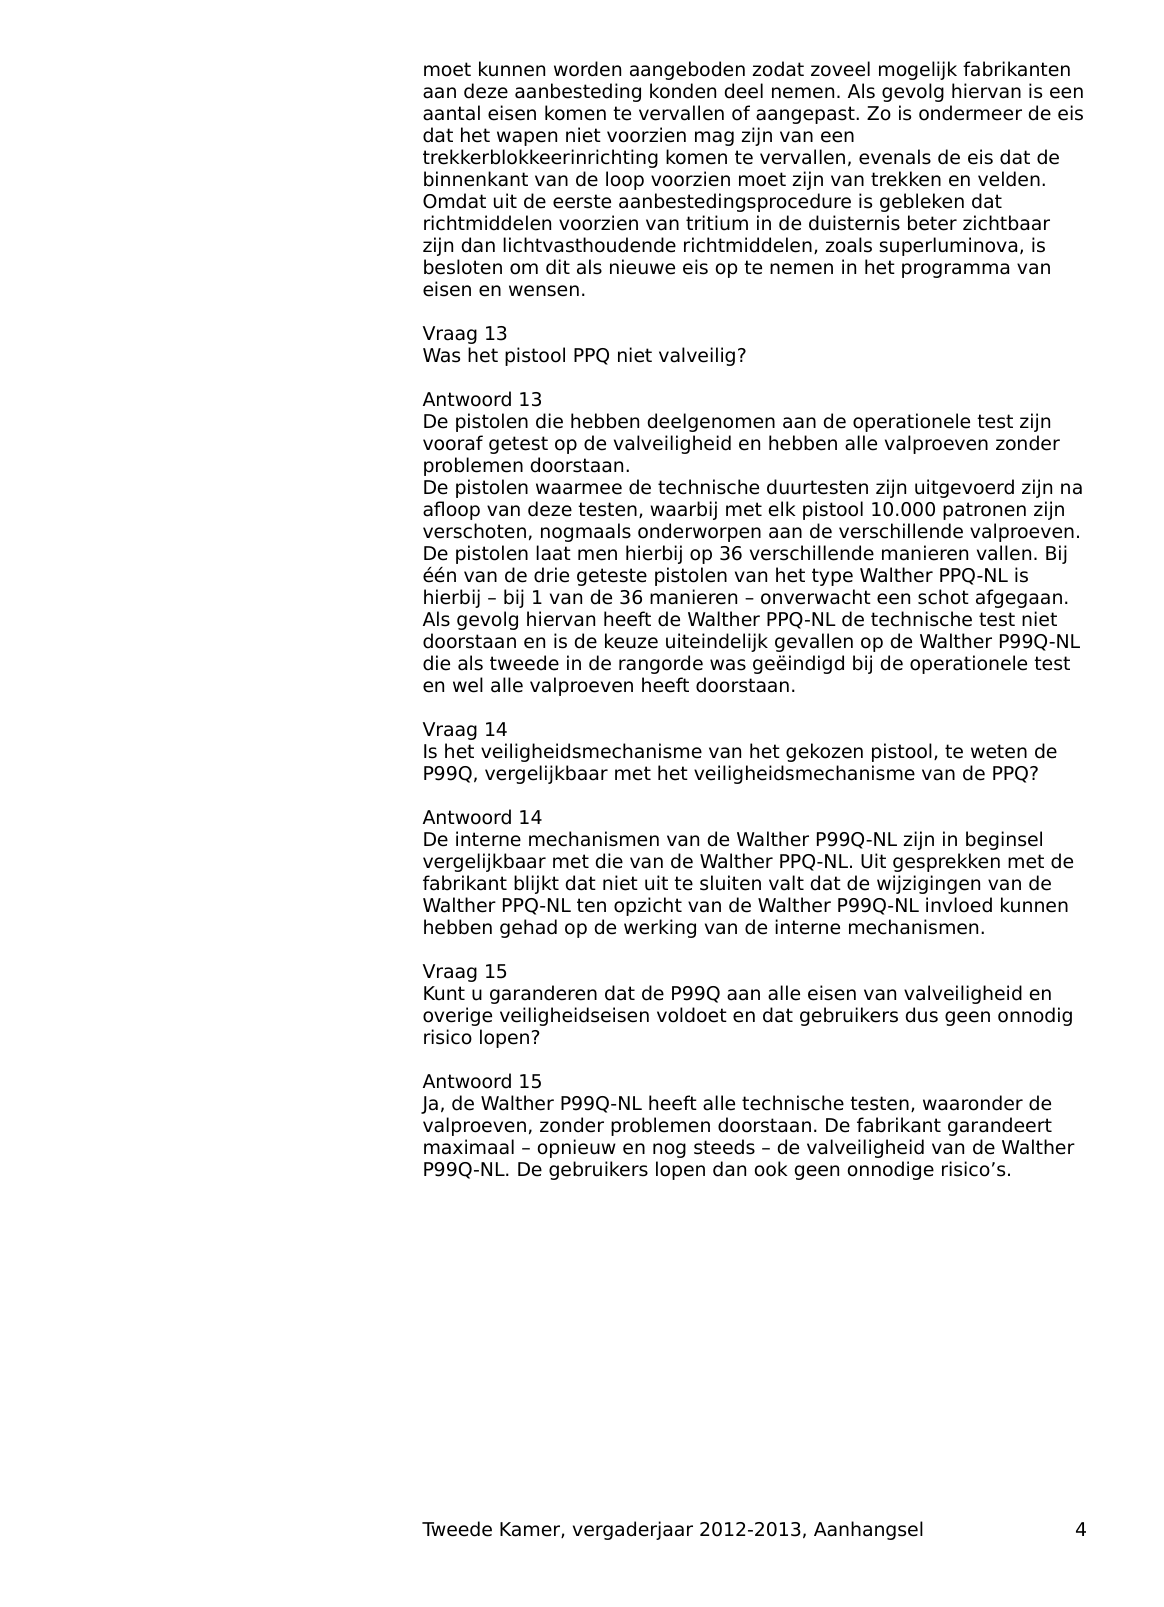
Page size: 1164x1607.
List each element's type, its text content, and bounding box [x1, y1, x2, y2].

text Antwoord 14 [422, 807, 1087, 829]
text Vraag 15 [422, 961, 1087, 983]
text Antwoord 13 [422, 389, 1087, 411]
text Kunt u garanderen dat de P99Q aan alle eisen van valveiligheid en overige veiligheidseisen voldoet en dat gebruikers dus geen onnodig risico lopen? [422, 983, 1087, 1049]
text Vraag 13 [422, 323, 1087, 345]
text De pistolen die hebben deelgenomen aan de operationele test zijn vooraf getest op de valveiligheid en hebben alle valproeven zonder problemen doorstaan. [422, 411, 1087, 477]
text Is het veiligheidsmechanisme van het gekozen pistool, te weten de P99Q, vergelijkbaar met het veiligheidsmechanisme van de PPQ? [422, 741, 1087, 785]
text moet kunnen worden aangeboden zodat zoveel mogelijk fabrikanten aan deze aanbesteding konden deel nemen. Als gevolg hiervan is een aantal eisen komen te vervallen of aangepast. Zo is ondermeer de eis dat het wapen niet voorzien mag zijn van een trekkerblokkeerinrichting komen te vervallen, evenals de eis dat de binnenkant van de loop voorzien moet zijn van trekken en velden. Omdat uit de eerste aanbestedingsprocedure is gebleken dat richtmiddelen voorzien van tritium in de duisternis beter zichtbaar zijn dan lichtvasthoudende richtmiddelen, zoals superluminova, is besloten om dit als nieuwe eis op te nemen in het programma van eisen en wensen. [422, 59, 1087, 301]
text De interne mechanismen van de Walther P99Q-NL zijn in beginsel vergelijkbaar met die van de Walther PPQ-NL. Uit gesprekken met de fabrikant blijkt dat niet uit te sluiten valt dat de wijzigingen van de Walther PPQ-NL ten opzicht van de Walther P99Q-NL invloed kunnen hebben gehad op de werking van de interne mechanismen. [422, 829, 1087, 939]
text Ja, de Walther P99Q-NL heeft alle technische testen, waaronder de valproeven, zonder problemen doorstaan. De fabrikant garandeert maximaal – opnieuw en nog steeds – de valveiligheid van de Walther P99Q-NL. De gebruikers lopen dan ook geen onnodige risico’s. [422, 1093, 1087, 1181]
text Vraag 14 [422, 719, 1087, 741]
text Was het pistool PPQ niet valveilig? [422, 345, 1087, 367]
text De pistolen waarmee de technische duurtesten zijn uitgevoerd zijn na afloop van deze testen, waarbij met elk pistool 10.000 patronen zijn verschoten, nogmaals onderworpen aan de verschillende valproeven. De pistolen laat men hierbij op 36 verschillende manieren vallen. Bij één van de drie geteste pistolen van het type Walther PPQ-NL is hierbij – bij 1 van de 36 manieren – onverwacht een schot afgegaan. Als gevolg hiervan heeft de Walther PPQ-NL de technische test niet doorstaan en is de keuze uiteindelijk gevallen op de Walther P99Q-NL die als tweede in de rangorde was geëindigd bij de operationele test en wel alle valproeven heeft doorstaan. [422, 477, 1087, 697]
text Antwoord 15 [422, 1071, 1087, 1093]
